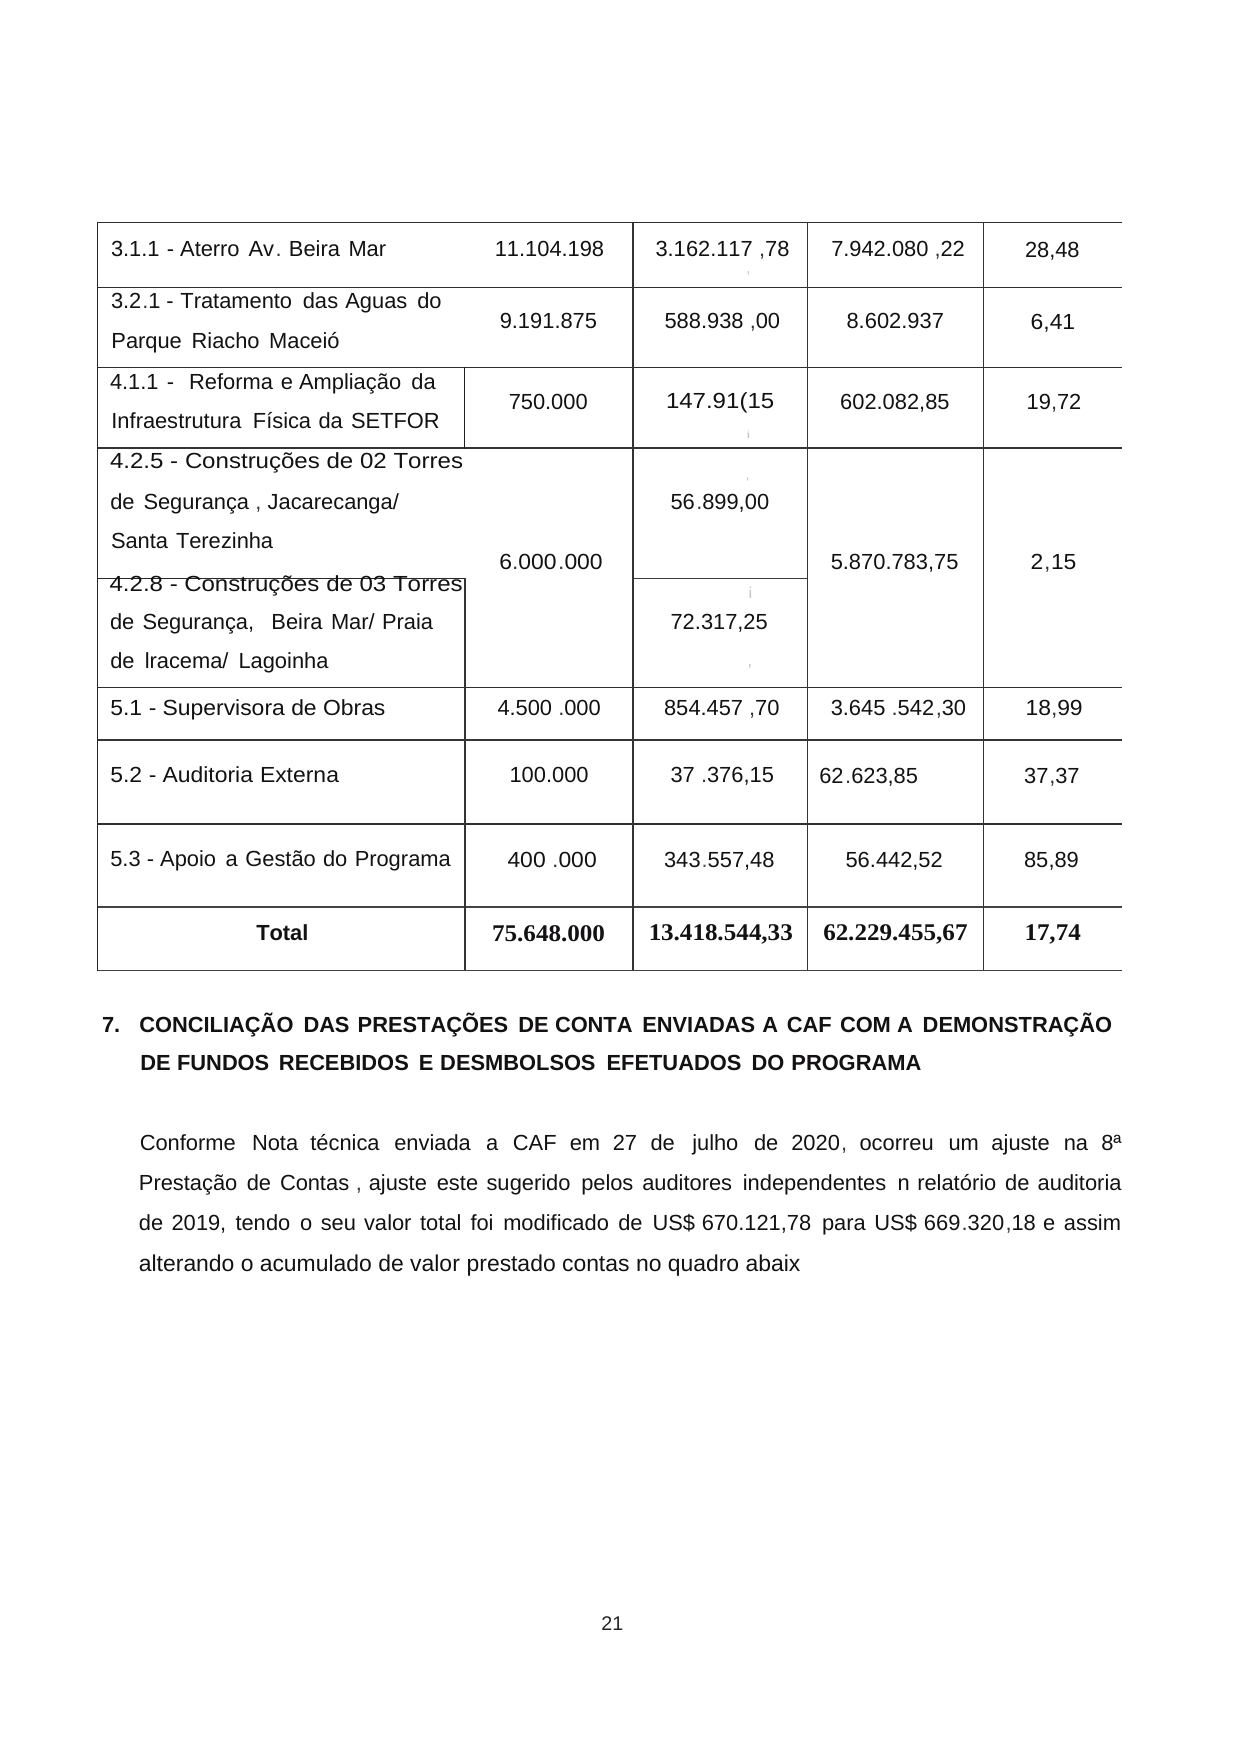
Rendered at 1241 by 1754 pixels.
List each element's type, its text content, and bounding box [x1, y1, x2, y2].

table_cell 37,37 [984, 741, 1122, 823]
list CONCILIAÇÃO DAS PRESTAÇÕES DE CONTA ENVIADAS A CAF COM A DEMONSTRAÇÃO DE FUNDOS RECEBIDOS E DESMBOLSOS EFETUADOS DO PROGRAMA [102, 1011, 1121, 1075]
table_cell 62.623,85 [808, 741, 983, 823]
table_cell 62.229.455,67 [808, 908, 983, 970]
table_cell 750.000 [465, 368, 632, 447]
table_cell 3.645 .542,30 [808, 688, 983, 739]
table_cell 6,41 [984, 288, 1122, 367]
table_cell 17,74 [984, 908, 1122, 970]
table_cell Total [98, 908, 464, 970]
table_cell 4.1.1 - Reforma e Ampliação da Infraestrutura Física da SETFOR [98, 368, 464, 447]
table_header 3.162.117 ,78 ' [634, 223, 807, 287]
table_cell 5.870.783,75 [808, 449, 983, 687]
table_cell 8.602.937 [808, 288, 983, 367]
table_cell 18,99 [984, 688, 1122, 739]
table_cell 2,15 [984, 449, 1122, 687]
table_cell 5.1 - Supervisora de Obras [98, 688, 464, 739]
text 21 [90, 1612, 1134, 1635]
table_cell 19,72 [984, 368, 1122, 447]
table_cell 588.938 ,00 [634, 288, 807, 367]
table_cell 400 .000 [466, 825, 632, 906]
table_cell i 72.317,25 ' [634, 579, 807, 687]
table_cell 85,89 [984, 825, 1122, 906]
table_cell 3.2.1 - Tratamento das Aguas do Parque Riacho Maceió [98, 288, 465, 367]
table_cell 4.2.8 - Construções de 03 Torres de Segurança, Beira Mar/ Praia de lracema/ Lagoinha [98, 579, 464, 687]
table_cell 602.082,85 [808, 368, 983, 447]
table_cell 37 .376,15 [634, 741, 807, 823]
table_header 7.942.080 ,22 [808, 223, 983, 287]
table_cell 13.418.544,33 [634, 908, 807, 970]
table_cell 75.648.000 [466, 908, 632, 970]
table_cell 147.91(15 i [634, 368, 807, 447]
table_header 3.1.1 - Aterro Av. Beira Mar [98, 223, 465, 287]
text Conforme Nota técnica enviada a CAF em 27 de julho de 2020, ocorreu um ajuste na 8ª Prestação de Contas , ajuste este sugerido pelos auditores independentes n relatório de auditoria de 2019, tendo o seu valor total foi modificado de US$ 670.121,78 para US$ 669.320,18 e assim alterando o acumulado de valor prestado contas no quadro abaix [139, 1130, 1122, 1276]
table_cell 854.457 ,70 [634, 688, 807, 739]
table_cell 4.500 .000 [466, 688, 632, 739]
table_cell 6.000.000 [465, 449, 632, 687]
table_cell 4.2.5 - Construções de 02 Torres de Segurança , Jacarecanga/ Santa Terezinha [98, 449, 465, 578]
table_cell 5.2 - Auditoria Externa [98, 741, 464, 823]
table_cell 5.3 - Apoio a Gestão do Programa [98, 825, 464, 906]
table_header 28,48 [984, 223, 1122, 287]
table_cell 56.442,52 [808, 825, 983, 906]
table_cell 9.191.875 [465, 288, 632, 367]
table_cell 100.000 [466, 741, 632, 823]
table_header 11.104.198 [465, 223, 632, 287]
table_cell ' 56.899,00 [634, 449, 807, 578]
table_cell 343.557,48 [634, 825, 807, 906]
